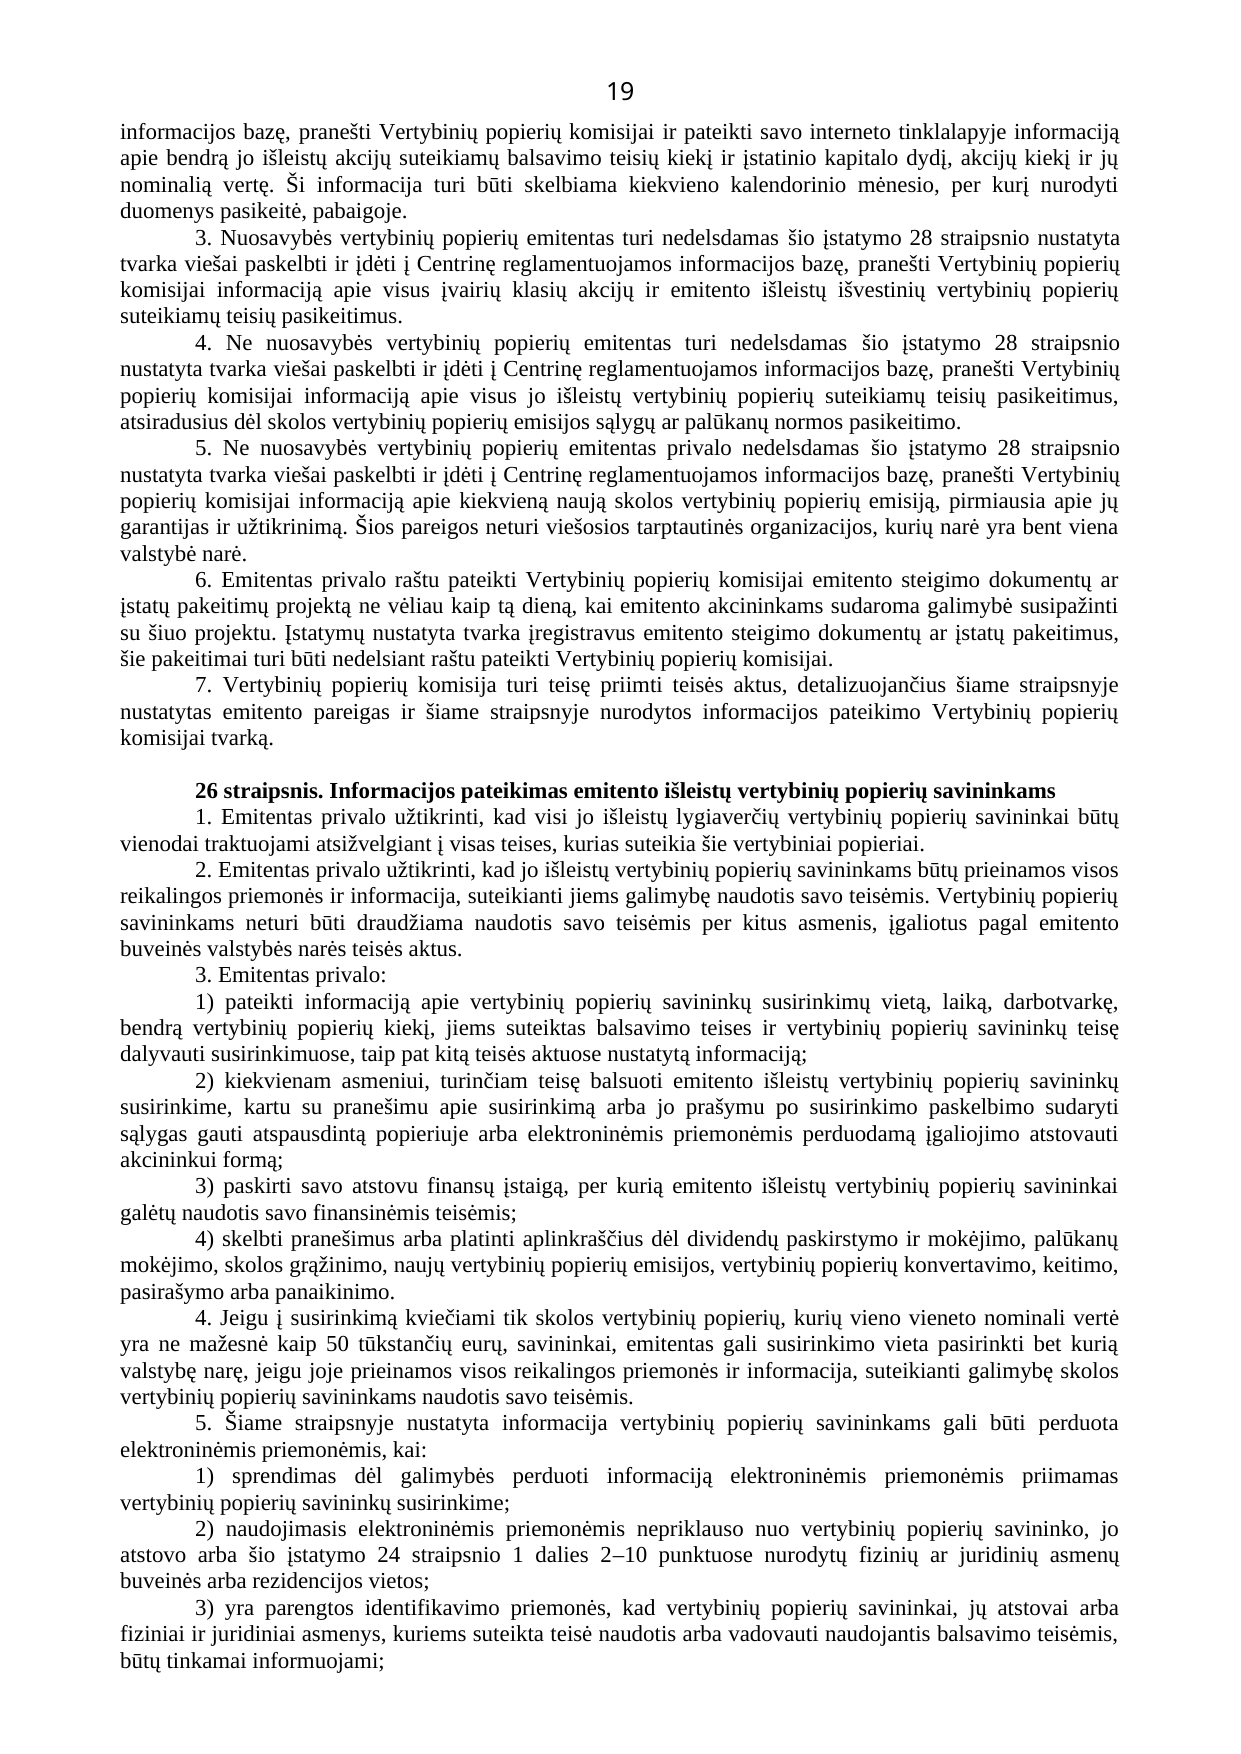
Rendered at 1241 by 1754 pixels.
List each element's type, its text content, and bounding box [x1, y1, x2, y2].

text 4. Ne nuosavybės vertybinių popierių emitentas turi nedelsdamas šio įstatymo 28 straipsnio nustatyta tvarka viešai paskelbti ir įdėti į Centrinę reglamentuojamos informacijos bazę, pranešti Vertybinių popierių komisijai informaciją apie visus jo išleistų vertybinių popierių suteikiamų teisių pasikeitimus, atsiradusius dėl skolos vertybinių popierių emisijos sąlygų ar palūkanų normos pasikeitimo. [120, 329, 1120, 434]
text 3) yra parengtos identifikavimo priemonės, kad vertybinių popierių savininkai, jų atstovai arba fiziniai ir juridiniai asmenys, kuriems suteikta teisė naudotis arba vadovauti naudojantis balsavimo teisėmis, būtų tinkamai informuojami; [120, 1594, 1120, 1673]
text 3) paskirti savo atstovu finansų įstaigą, per kurią emitento išleistų vertybinių popierių savininkai galėtų naudotis savo finansinėmis teisėmis; [120, 1172, 1120, 1225]
text 4) skelbti pranešimus arba platinti aplinkraščius dėl dividendų paskirstymo ir mokėjimo, palūkanų mokėjimo, skolos grąžinimo, naujų vertybinių popierių emisijos, vertybinių popierių konvertavimo, keitimo, pasirašymo arba panaikinimo. [120, 1225, 1120, 1304]
text informacijos bazę, pranešti Vertybinių popierių komisijai ir pateikti savo interneto tinklalapyje informaciją apie bendrą jo išleistų akcijų suteikiamų balsavimo teisių kiekį ir įstatinio kapitalo dydį, akcijų kiekį ir jų nominalią vertę. Ši informacija turi būti skelbiama kiekvieno kalendorinio mėnesio, per kurį nurodyti duomenys pasikeitė, pabaigoje. [120, 118, 1120, 223]
text 2) naudojimasis elektroninėmis priemonėmis nepriklauso nuo vertybinių popierių savininko, jo atstovo arba šio įstatymo 24 straipsnio 1 dalies 2–10 punktuose nurodytų fizinių ar juridinių asmenų buveinės arba rezidencijos vietos; [120, 1515, 1120, 1594]
text 4. Jeigu į susirinkimą kviečiami tik skolos vertybinių popierių, kurių vieno vieneto nominali vertė yra ne mažesnė kaip 50 tūkstančių eurų, savininkai, emitentas gali susirinkimo vieta pasirinkti bet kurią valstybę narę, jeigu joje prieinamos visos reikalingos priemonės ir informacija, suteikianti galimybę skolos vertybinių popierių savininkams naudotis savo teisėmis. [120, 1304, 1120, 1409]
text 7. Vertybinių popierių komisija turi teisę priimti teisės aktus, detalizuojančius šiame straipsnyje nustatytas emitento pareigas ir šiame straipsnyje nurodytos informacijos pateikimo Vertybinių popierių komisijai tvarką. [120, 672, 1120, 751]
text 6. Emitentas privalo raštu pateikti Vertybinių popierių komisijai emitento steigimo dokumentų ar įstatų pakeitimų projektą ne vėliau kaip tą dieną, kai emitento akcininkams sudaroma galimybė susipažinti su šiuo projektu. Įstatymų nustatyta tvarka įregistravus emitento steigimo dokumentų ar įstatų pakeitimus, šie pakeitimai turi būti nedelsiant raštu pateikti Vertybinių popierių komisijai. [120, 566, 1120, 672]
text 1) sprendimas dėl galimybės perduoti informaciją elektroninėmis priemonėmis priimamas vertybinių popierių savininkų susirinkime; [120, 1462, 1120, 1515]
text 5. Šiame straipsnyje nustatyta informacija vertybinių popierių savininkams gali būti perduota elektroninėmis priemonėmis, kai: [120, 1409, 1120, 1462]
text 26 straipsnis. Informacijos pateikimas emitento išleistų vertybinių popierių savininkams [195, 777, 1120, 803]
text 3. Emitentas privalo: [120, 961, 1120, 988]
text 2) kiekvienam asmeniui, turinčiam teisę balsuoti emitento išleistų vertybinių popierių savininkų susirinkime, kartu su pranešimu apie susirinkimą arba jo prašymu po susirinkimo paskelbimo sudaryti sąlygas gauti atspausdintą popieriuje arba elektroninėmis priemonėmis perduodamą įgaliojimo atstovauti akcininkui formą; [120, 1067, 1120, 1172]
text 5. Ne nuosavybės vertybinių popierių emitentas privalo nedelsdamas šio įstatymo 28 straipsnio nustatyta tvarka viešai paskelbti ir įdėti į Centrinę reglamentuojamos informacijos bazę, pranešti Vertybinių popierių komisijai informaciją apie kiekvieną naują skolos vertybinių popierių emisiją, pirmiausia apie jų garantijas ir užtikrinimą. Šios pareigos neturi viešosios tarptautinės organizacijos, kurių narė yra bent viena valstybė narė. [120, 434, 1120, 566]
text 3. Nuosavybės vertybinių popierių emitentas turi nedelsdamas šio įstatymo 28 straipsnio nustatyta tvarka viešai paskelbti ir įdėti į Centrinę reglamentuojamos informacijos bazę, pranešti Vertybinių popierių komisijai informaciją apie visus įvairių klasių akcijų ir emitento išleistų išvestinių vertybinių popierių suteikiamų teisių pasikeitimus. [120, 223, 1120, 329]
text 1) pateikti informaciją apie vertybinių popierių savininkų susirinkimų vietą, laiką, darbotvarkę, bendrą vertybinių popierių kiekį, jiems suteiktas balsavimo teises ir vertybinių popierių savininkų teisę dalyvauti susirinkimuose, taip pat kitą teisės aktuose nustatytą informaciją; [120, 988, 1120, 1067]
text 1. Emitentas privalo užtikrinti, kad visi jo išleistų lygiaverčių vertybinių popierių savininkai būtų vienodai traktuojami atsižvelgiant į visas teises, kurias suteikia šie vertybiniai popieriai. [120, 803, 1120, 856]
text 2. Emitentas privalo užtikrinti, kad jo išleistų vertybinių popierių savininkams būtų prieinamos visos reikalingos priemonės ir informacija, suteikianti jiems galimybę naudotis savo teisėmis. Vertybinių popierių savininkams neturi būti draudžiama naudotis savo teisėmis per kitus asmenis, įgaliotus pagal emitento buveinės valstybės narės teisės aktus. [120, 856, 1120, 961]
